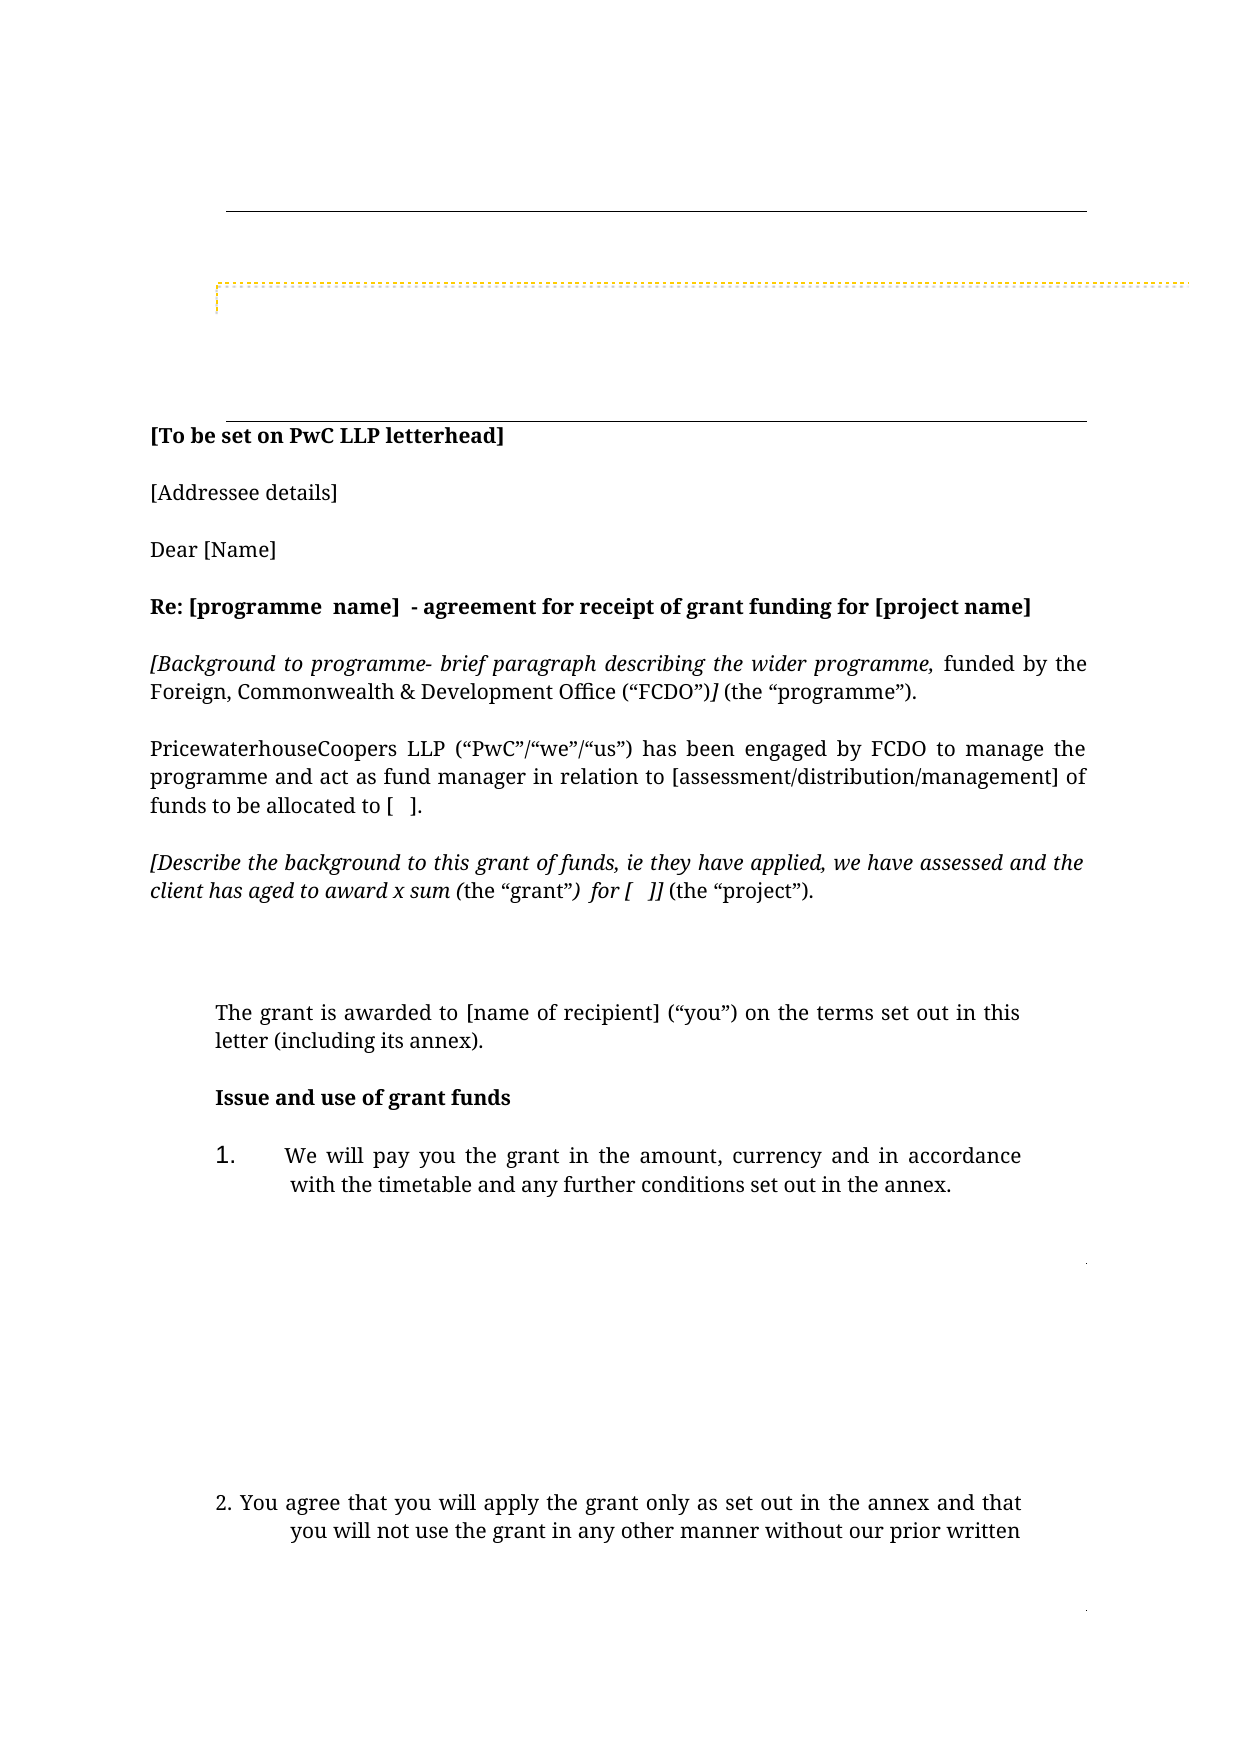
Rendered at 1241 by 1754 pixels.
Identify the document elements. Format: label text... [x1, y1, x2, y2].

text Re: [programme name] - agreement for receipt of grant funding for [project name] [150, 592, 1087, 620]
text Dear [Name] [150, 535, 1087, 563]
text [Describe the background to this grant of funds, ie they have applied, we have assessed and the client has aged to award x sum (the “grant”) for [ ]] (the “project”). [150, 848, 1087, 904]
text 2. You agree that you will apply the grant only as set out in the annex and that you will not use the grant in any other manner without our prior written approval. You will procure the full compliance of any downstream partners in relation to the project with the terms of this letter. [151, 1424, 1086, 1610]
text PricewaterhouseCoopers LLP (“PwC”/“we”/“us”) has been engaged by FCDO to manage the programme and act as fund manager in relation to [assessment/distribution/management] of funds to be allocated to [ ]. [150, 734, 1087, 819]
text The grant is awarded to [name of recipient] (“you”) on the terms set out in this letter (including its annex). [151, 933, 1086, 1018]
text Issue and use of grant funds [151, 1018, 1086, 1075]
list We will pay you the grant in the amount, currency and in accordance with the timetable and any further conditions set out in the annex. [151, 1075, 1086, 1263]
text [Addressee details] [150, 478, 1087, 506]
text [To be set on PwC LLP letterhead] [150, 421, 1087, 449]
text [Background to programme- brief paragraph describing the wider programme, funded by the Foreign, Commonwealth & Development Office (“FCDO”)] (the “programme”). [150, 649, 1087, 706]
